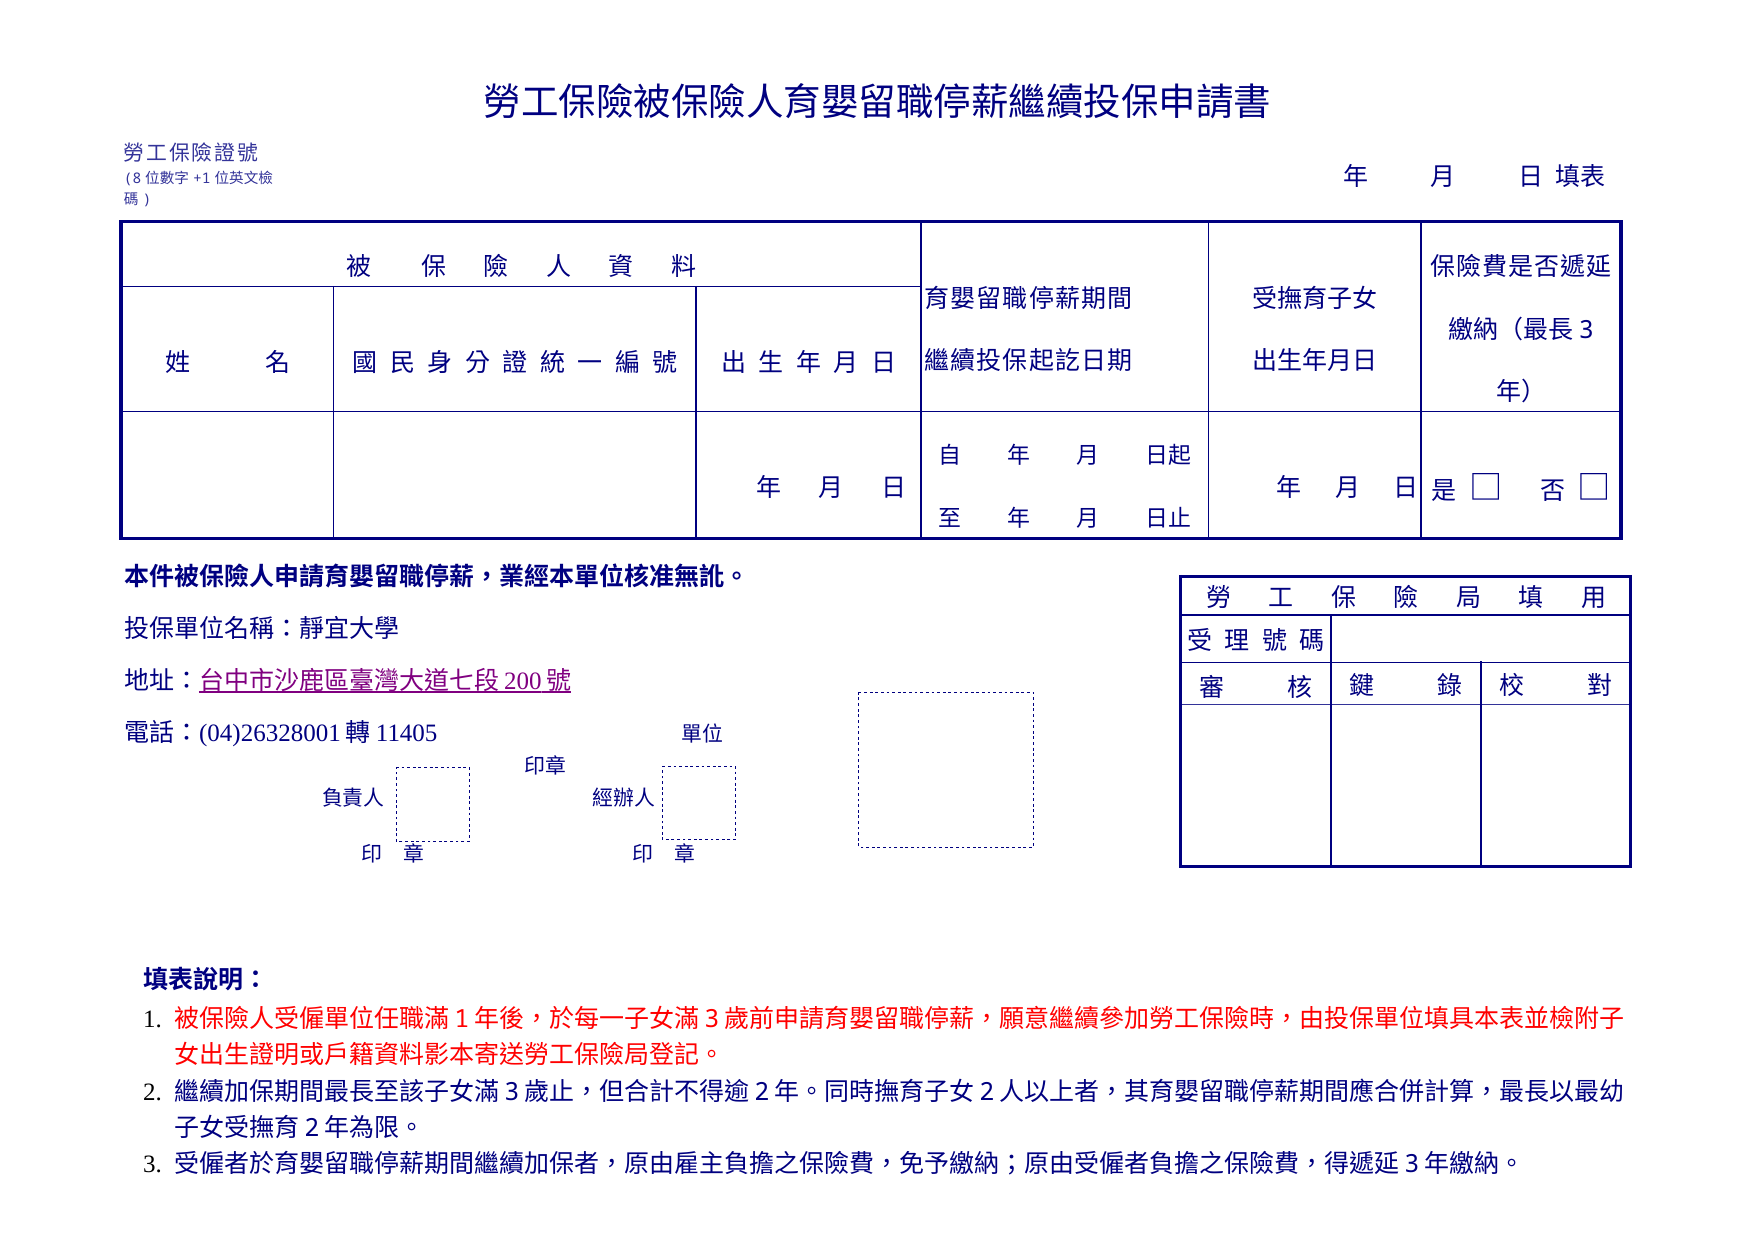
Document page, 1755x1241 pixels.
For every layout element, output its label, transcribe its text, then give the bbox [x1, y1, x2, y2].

table_header 受撫育子女 出生年月日 [1209, 223, 1420, 411]
table_cell [1332, 616, 1629, 661]
table_cell 是 □ 否 □ [1422, 412, 1619, 537]
table_header 被 保 險 人 資 料 [123, 223, 920, 286]
table_cell [1482, 705, 1629, 865]
table_cell 姓 名 [123, 287, 333, 411]
table_header 育嬰留職停薪期間 繼續投保起訖日期 [922, 223, 1208, 411]
table_cell [334, 412, 695, 537]
list 被保險人受僱單位任職滿1年後，於每一子女滿3歲前申請育嬰留職停薪，願意繼續參加勞工保險時，由投保單位填具本表並檢附子女出生證明或戶籍資料影本寄送勞工保險局登記。 [143, 999, 1636, 1071]
table_cell 自 年 月 日起 至 年 月 日止 [922, 412, 1208, 537]
list 繼續加保期間最長至該子女滿3歲止，但合計不得逾2年。同時撫育子女2人以上者，其育嬰留職停薪期間應合併計算，最長以最幼子女受撫育2年為限。 [143, 1071, 1636, 1144]
table_cell 校 對 [1482, 663, 1629, 703]
table_cell [1209, 540, 1421, 569]
text 勞工保險被保險人育嬰留職停薪繼續投保申請書 [118, 58, 1636, 120]
table_cell [1182, 705, 1330, 865]
text 年 月 日 填表 [118, 133, 1636, 195]
table_cell 鍵 錄 [1332, 663, 1480, 703]
table_cell 年 月 日 [697, 412, 920, 537]
table_cell 年 月 日 [1209, 412, 1420, 537]
table_cell [1209, 879, 1421, 936]
table_cell 本件被保險人申請育嬰留職停薪，業經本單位核准無訛。 投保單位名稱：靜宜大學 地址：台中市沙鹿區臺灣大道七段200號 電話：(04)26328001轉11405 單位 印章 負責人 經辦人 印 章 印 章 [121, 540, 1634, 936]
table_cell 受 理 號 碼 [1182, 616, 1330, 661]
table_cell [1421, 879, 1621, 936]
text 填表說明： [118, 936, 1614, 999]
table_cell 審 核 [1182, 663, 1330, 703]
list 受僱者於育嬰留職停薪期間繼續加保者，原由雇主負擔之保險費，免予繳納；原由受僱者負擔之保險費，得遞延3年繳納。 [143, 1144, 1636, 1180]
table_cell [123, 412, 333, 537]
table_header 勞 工 保 險 局 填 用 [1182, 578, 1629, 614]
table_cell [1421, 540, 1621, 569]
table_cell [1332, 705, 1480, 865]
table_cell 出 生 年 月 日 [697, 287, 920, 411]
table_cell 國 民 身 分 證 統 一 編 號 [334, 287, 695, 411]
table_header 保險費是否遞延 繳納（最長3年） [1422, 223, 1619, 411]
